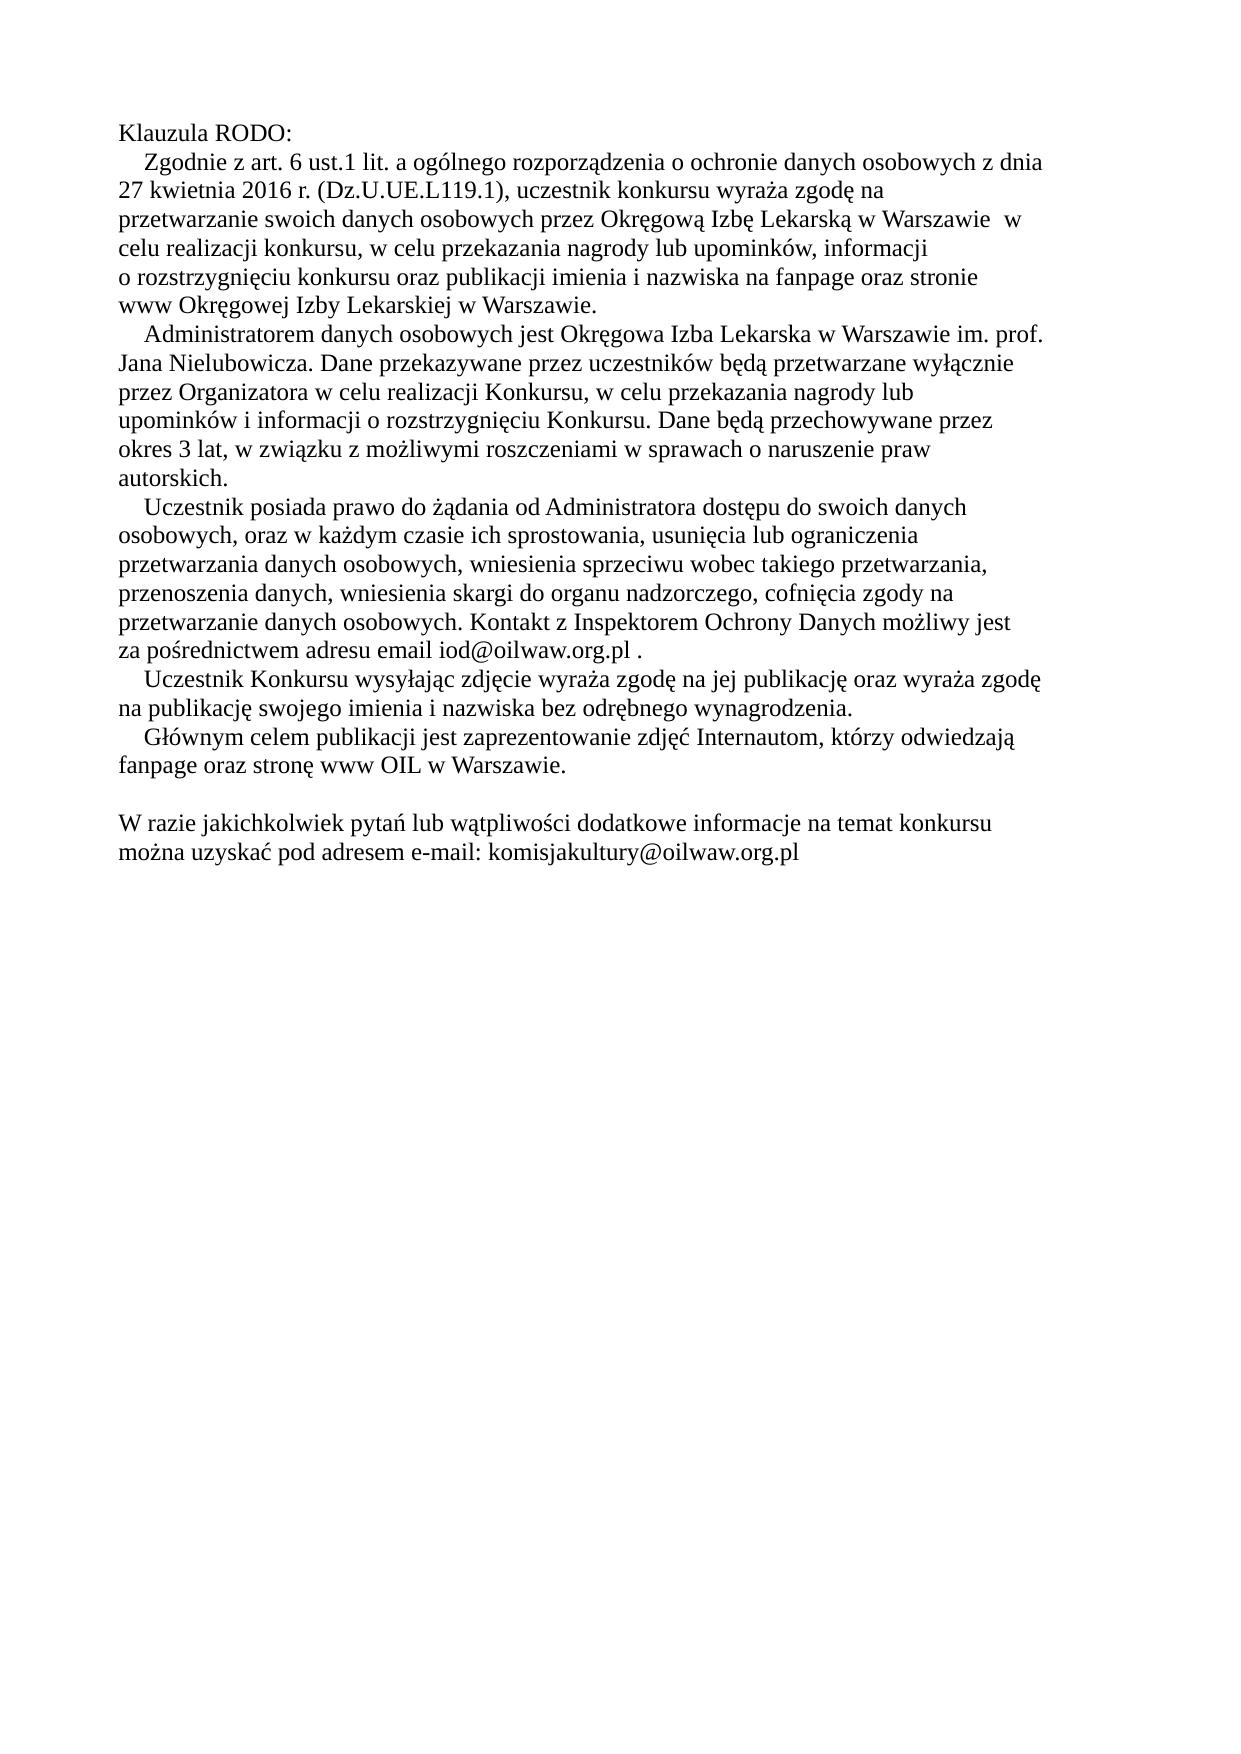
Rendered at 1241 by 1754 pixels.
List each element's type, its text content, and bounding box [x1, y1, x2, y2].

text upominków i informacji o rozstrzygnięciu Konkursu. Dane będą przechowywane przez [118, 406, 1122, 434]
text  Głównym celem publikacji jest zaprezentowanie zdjęć Internautom, którzy odwiedzają [118, 722, 1122, 751]
text fanpage oraz stronę www OIL w Warszawie. [118, 751, 1122, 779]
text www Okręgowej Izby Lekarskiej w Warszawie. [118, 291, 1122, 319]
text przetwarzania danych osobowych, wniesienia sprzeciwu wobec takiego przetwarzania, [118, 549, 1122, 578]
text osobowych, oraz w każdym czasie ich sprostowania, usunięcia lub ograniczenia [118, 521, 1122, 549]
text Jana Nielubowicza. Dane przekazywane przez uczestników będą przetwarzane wyłącznie [118, 348, 1122, 377]
text okres 3 lat, w związku z możliwymi roszczeniami w sprawach o naruszenie praw [118, 434, 1122, 463]
text na publikację swojego imienia i nazwiska bez odrębnego wynagrodzenia. [118, 693, 1122, 722]
text przetwarzanie swoich danych osobowych przez Okręgową Izbę Lekarską w Warszawie w [118, 204, 1122, 233]
text  Administratorem danych osobowych jest Okręgowa Izba Lekarska w Warszawie im. prof. [118, 319, 1122, 348]
text 27 kwietnia 2016 r. (Dz.U.UE.L119.1), uczestnik konkursu wyraża zgodę na [118, 176, 1122, 204]
text można uzyskać pod adresem e-mail: komisjakultury@oilwaw.org.pl [118, 837, 1122, 866]
text Klauzula RODO: [118, 118, 1122, 147]
text przetwarzanie danych osobowych. Kontakt z Inspektorem Ochrony Danych możliwy jest [118, 607, 1122, 636]
text o rozstrzygnięciu konkursu oraz publikacji imienia i nazwiska na fanpage oraz stronie [118, 262, 1122, 291]
text celu realizacji konkursu, w celu przekazania nagrody lub upominków, informacji [118, 233, 1122, 262]
text  Uczestnik Konkursu wysyłając zdjęcie wyraża zgodę na jej publikację oraz wyraża zgodę [118, 664, 1122, 693]
text autorskich. [118, 463, 1122, 492]
text W razie jakichkolwiek pytań lub wątpliwości dodatkowe informacje na temat konkursu [118, 808, 1122, 837]
text przenoszenia danych, wniesienia skargi do organu nadzorczego, cofnięcia zgody na [118, 578, 1122, 607]
text  Uczestnik posiada prawo do żądania od Administratora dostępu do swoich danych [118, 492, 1122, 521]
text za pośrednictwem adresu email iod@oilwaw.org.pl . [118, 636, 1122, 664]
text  Zgodnie z art. 6 ust.1 lit. a ogólnego rozporządzenia o ochronie danych osobowych z dnia [118, 147, 1122, 176]
text przez Organizatora w celu realizacji Konkursu, w celu przekazania nagrody lub [118, 377, 1122, 406]
